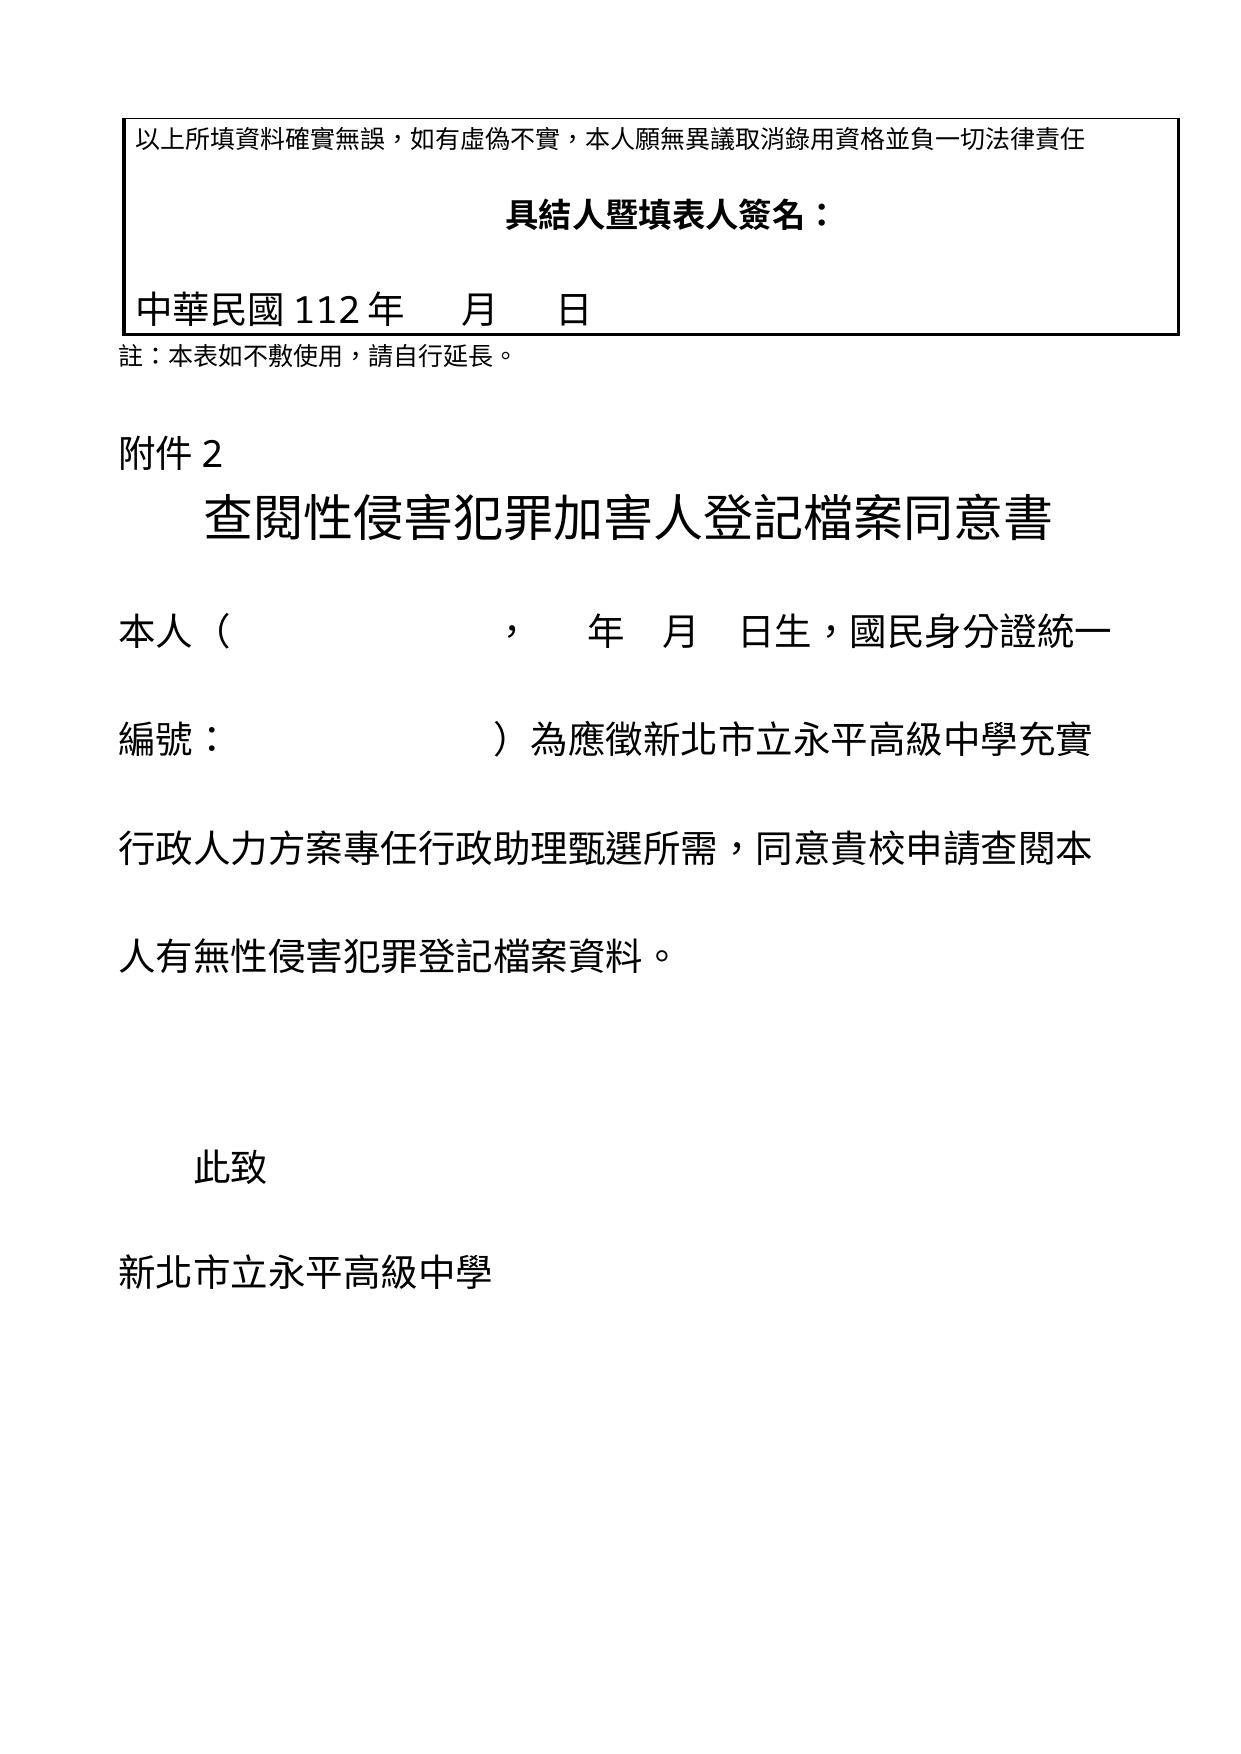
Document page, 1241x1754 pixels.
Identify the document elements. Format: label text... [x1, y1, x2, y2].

text 附件2 [118, 424, 1138, 478]
text 註：本表如不敷使用，請自行延長。 [118, 336, 1122, 373]
table_cell 以上所填資料確實無誤，如有虛偽不實，本人願無異議取消錄用資格並負一切法律責任 具結人暨填表人簽名： 中華民國112年 月 日 [126, 119, 1177, 333]
text 新北市立永平高級中學 [118, 1243, 1122, 1297]
text 查閱性侵害犯罪加害人登記檔案同意書 [118, 478, 1138, 551]
text 本人（ ， 年 月 日生，國民身分證統一編號： ）為應徵新北市立永平高級中學充實行政人力方案專任行政助理甄選所需，同意貴校申請查閱本人有無性侵害犯罪登記檔案資料。 [118, 602, 1122, 981]
text 此致 [118, 1138, 1122, 1192]
